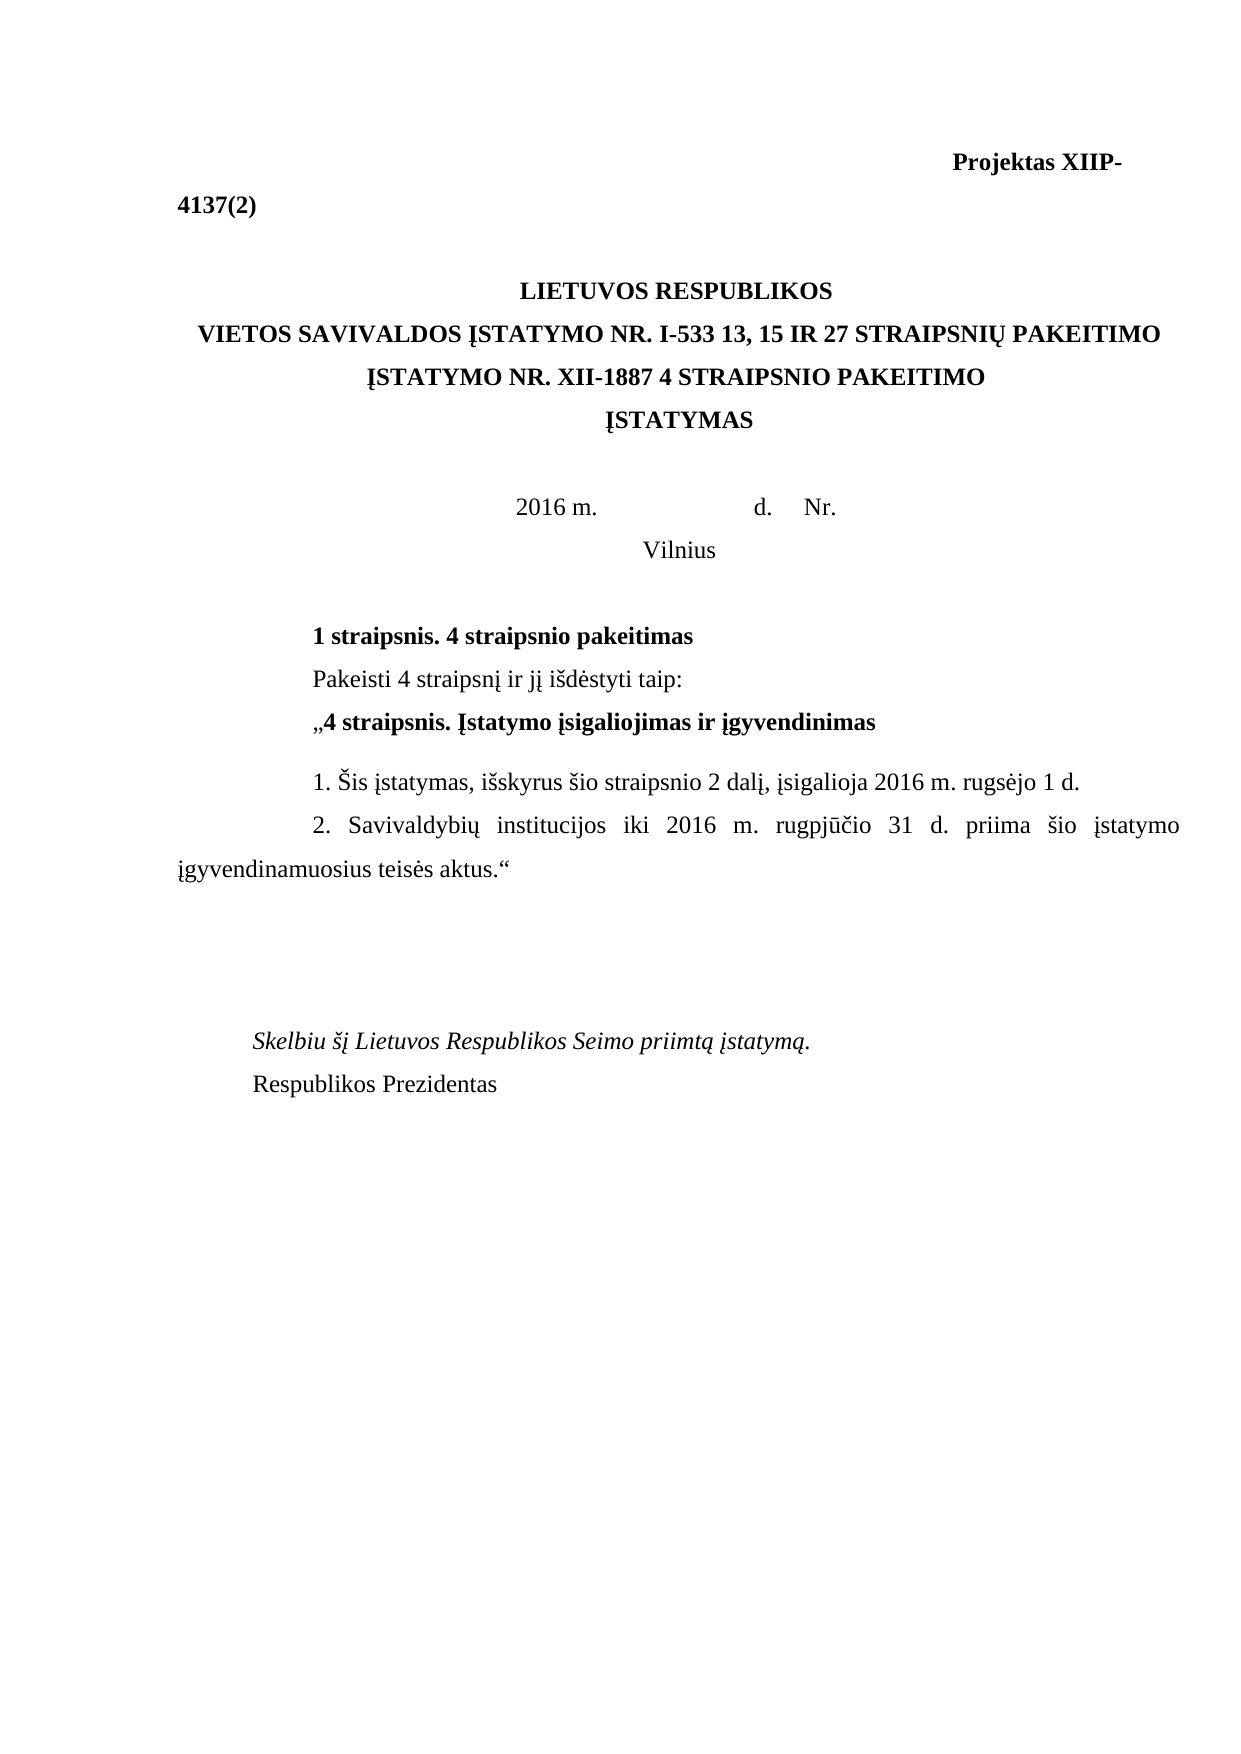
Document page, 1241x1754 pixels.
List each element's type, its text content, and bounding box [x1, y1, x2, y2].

text LIETUVOS RESPUBLIKOS [177, 276, 1181, 305]
text 2. Savivaldybių institucijos iki 2016 m. rugpjūčio 31 d. priima šio įstatymo įgyvendinamuosius teisės aktus.“ [177, 811, 1181, 882]
text Vilnius [177, 535, 1181, 564]
text VIETOS SAVIVALDOS ĮSTATYMO NR. I-533 13, 15 IR 27 STRAIPSNIŲ PAKEITIMO ĮSTATYMO NR. XII-1887 4 STRAIPSNIO PAKEITIMO [177, 319, 1181, 391]
text ĮSTATYMAS [177, 406, 1181, 434]
text Projektas XIIP-4137(2) [177, 147, 1181, 219]
text Respublikos Prezidentas [177, 1069, 1181, 1098]
text 2016 m. d. Nr. [177, 492, 1181, 521]
text Skelbiu šį Lietuvos Respublikos Seimo priimtą įstatymą. [177, 1026, 1181, 1055]
text „4 straipsnis. Įstatymo įsigaliojimas ir įgyvendinimas [177, 707, 1181, 736]
text 1 straipsnis. 4 straipsnio pakeitimas [177, 621, 1181, 650]
text 1. Šis įstatymas, išskyrus šio straipsnio 2 dalį, įsigalioja 2016 m. rugsėjo 1 d. [177, 767, 1181, 796]
text Pakeisti 4 straipsnį ir jį išdėstyti taip: [177, 664, 1181, 693]
